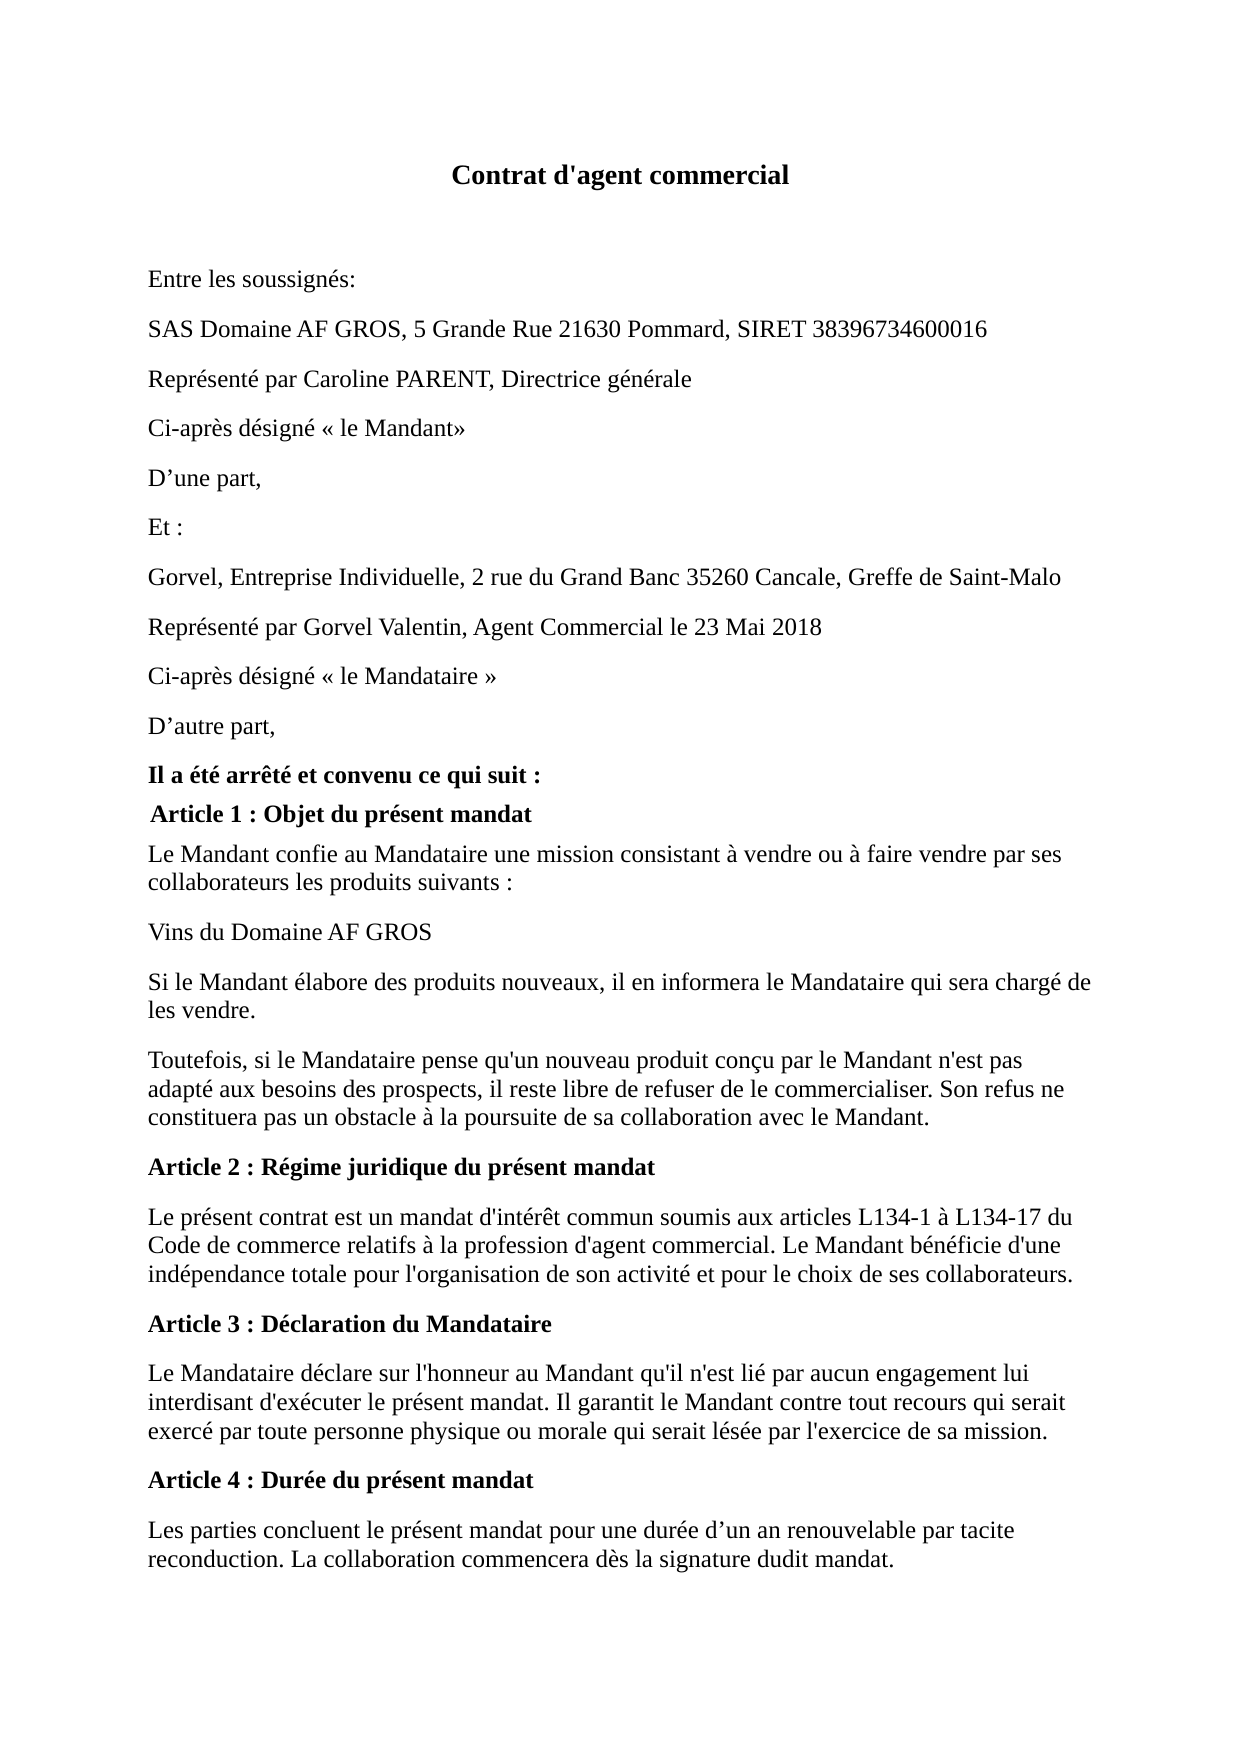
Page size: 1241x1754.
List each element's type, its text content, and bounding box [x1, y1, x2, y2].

text D’autre part, [148, 711, 1093, 739]
text Le présent contrat est un mandat d'intérêt commun soumis aux articles L134-1 à L134-17 du Code de commerce relatifs à la profession d'agent commercial. Le Mandant bénéficie d'une indépendance totale pour l'organisation de son activité et pour le choix de ses collaborateurs. [148, 1202, 1093, 1288]
text Ci-après désigné « le Mandant» [148, 413, 1093, 442]
text Toutefois, si le Mandataire pense qu'un nouveau produit conçu par le Mandant n'est pas adapté aux besoins des prospects, il reste libre de refuser de le commercialiser. Son refus ne constituera pas un obstacle à la poursuite de sa collaboration avec le Mandant. [148, 1045, 1093, 1131]
text Les parties concluent le présent mandat pour une durée d’un an renouvelable par tacite reconduction. La collaboration commencera dès la signature dudit mandat. [148, 1515, 1093, 1572]
text Représenté par Gorvel Valentin, Agent Commercial le 23 Mai 2018 [148, 612, 1093, 640]
text Entre les soussignés: [148, 264, 1093, 293]
text SAS Domaine AF GROS, 5 Grande Rue 21630 Pommard, SIRET 38396734600016 [148, 314, 1093, 343]
text Le Mandataire déclare sur l'honneur au Mandant qu'il n'est lié par aucun engagement lui interdisant d'exécuter le présent mandat. Il garantit le Mandant contre tout recours qui serait exercé par toute personne physique ou morale qui serait lésée par l'exercice de sa mission. [148, 1358, 1093, 1444]
text Article 4 : Durée du présent mandat [148, 1465, 1093, 1494]
text Le Mandant confie au Mandataire une mission consistant à vendre ou à faire vendre par ses collaborateurs les produits suivants : [148, 839, 1093, 896]
text Gorvel, Entreprise Individuelle, 2 rue du Grand Banc 35260 Cancale, Greffe de Saint-Malo [148, 562, 1093, 591]
text D’une part, [148, 463, 1093, 492]
text Si le Mandant élabore des produits nouveaux, il en informera le Mandataire qui sera chargé de les vendre. [148, 967, 1093, 1024]
text Ci-après désigné « le Mandataire » [148, 661, 1093, 690]
text Représenté par Caroline PARENT, Directrice générale [148, 364, 1093, 392]
text Article 1 : Objet du présent mandat [148, 799, 1093, 828]
text Article 3 : Déclaration du Mandataire [148, 1309, 1093, 1337]
text Il a été arrêté et convenu ce qui suit : [148, 760, 1093, 789]
text Article 2 : Régime juridique du présent mandat [148, 1152, 1093, 1181]
text Contrat d'agent commercial [148, 158, 1093, 190]
text Et : [148, 512, 1093, 541]
text Vins du Domaine AF GROS [148, 917, 1093, 946]
